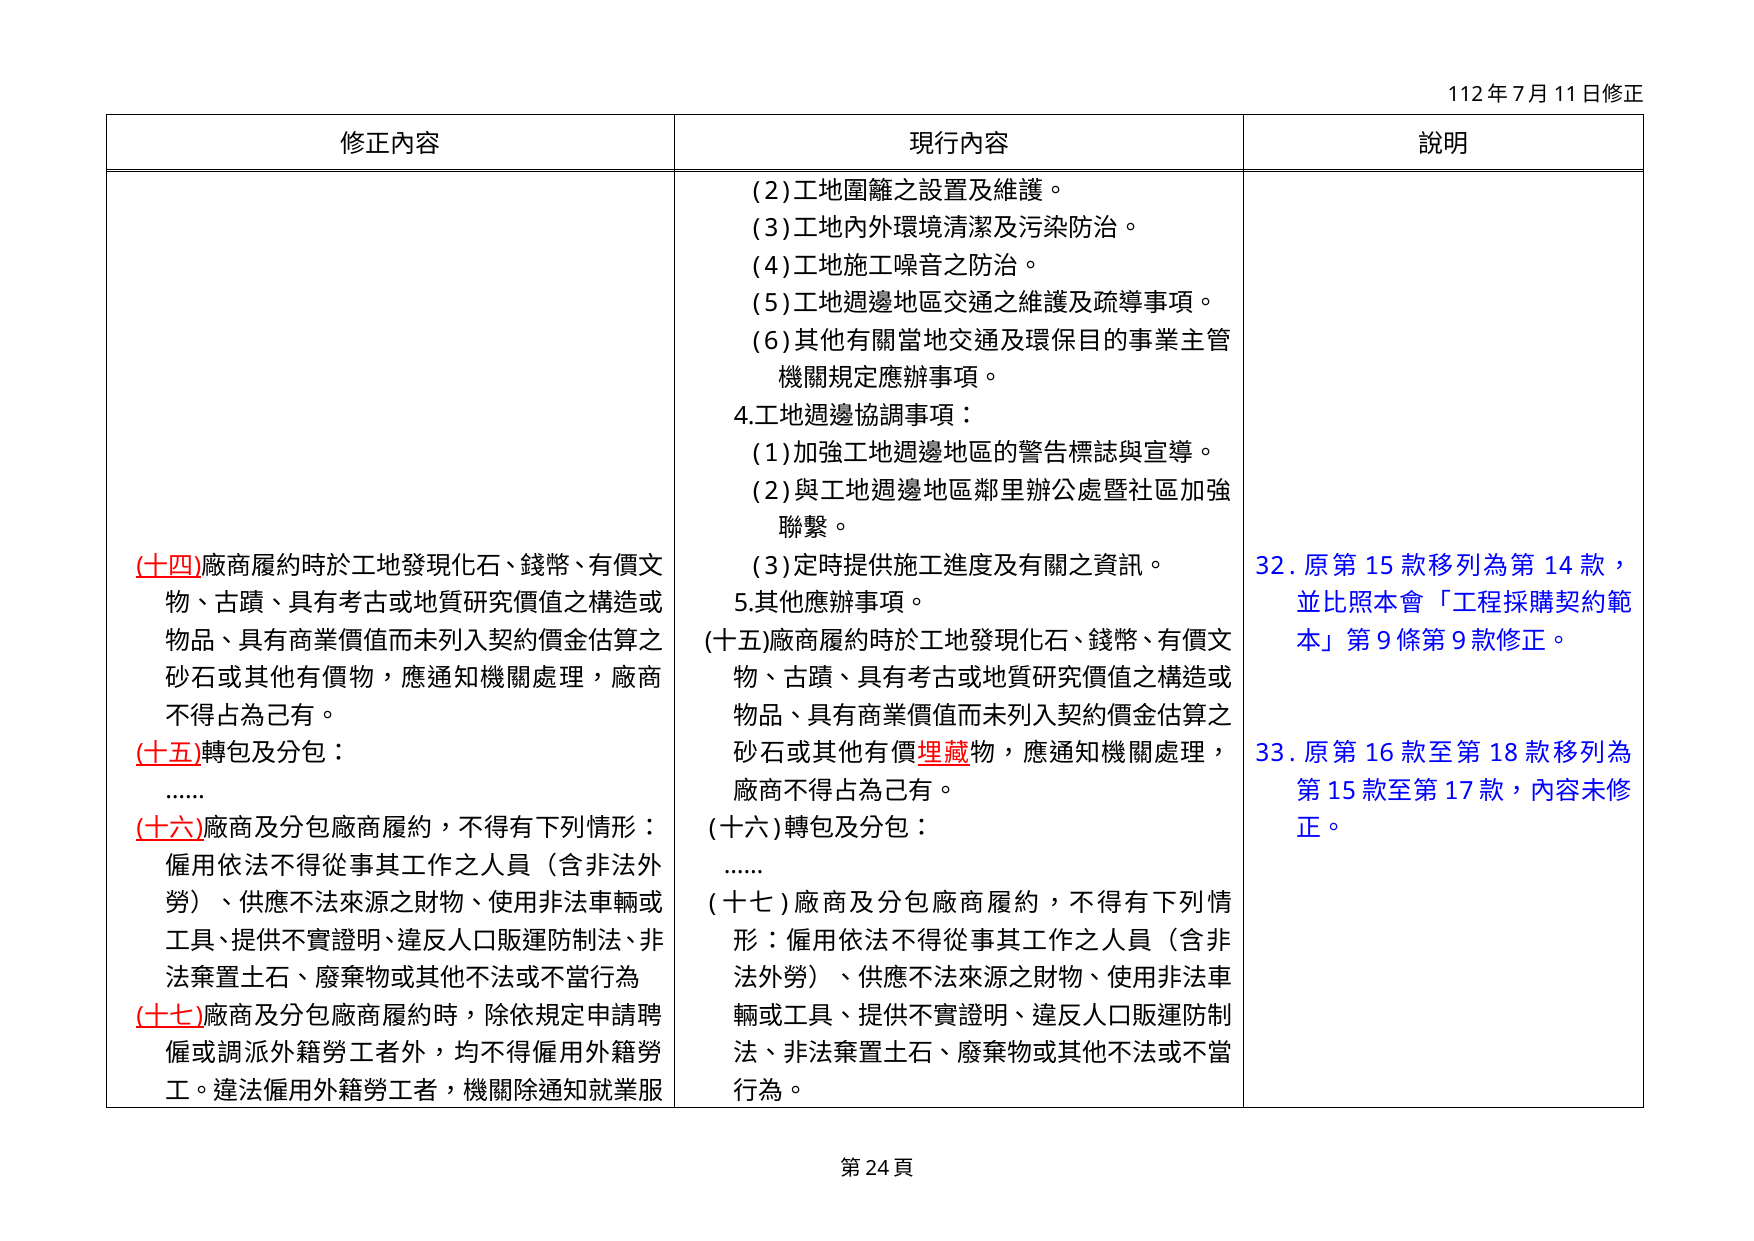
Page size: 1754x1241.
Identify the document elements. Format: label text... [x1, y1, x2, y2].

table_cell (十四)廠商履約時於工地發現化石、錢幣、有價文物、古蹟、具有考古或地質研究價值之構造或物品、具有商業價值而未列入契約價金估算之砂石或其他有價物，應通知機關處理，廠商不得占為己有。 (十五)轉包及分包： …… (十六)廠商及分包廠商履約，不得有下列情形：僱用依法不得從事其工作之人員（含非法外勞）、供應不法來源之財物、使用非法車輛或工具、提供不實證明、違反人口販運防制法、非法棄置土石、廢棄物或其他不法或不當行為 (十七)廠商及分包廠商履約時，除依規定申請聘僱或調派外籍勞工者外，均不得僱用外籍勞工。違法僱用外籍勞工者，機關除通知就業服 [107, 172, 674, 1107]
table_header 修正內容 [107, 115, 674, 169]
table_cell 原第1款，比照本會「工程採購契約範本」之編排方式，移列至第19條第13款。 原第2款，比照本會「工程採購契約範本」之編排方式，移列至第19條第16款。 原第3款，比照本會「工程採購契約範本」之編排方式，前段移列至第19條第14款；後段移列至第19條第15款。 第1款，參考本會「公共工程技術服務契約範本」第8條第1款增訂。 原第4款移列為第2款，內容未修正。 原第5款移列為第3款，並酌修文字。 原第6款移列為第4款，並修正第2段文字，以符合建築工程與非建築工程所適用之簽證規定。 第4款第1目，參考本會「公共工程技術服務契約範本」第8條第16款第1目修正。 第4款第3目，補充本會就技師法第16條第1項規定所作有關簽署並加蓋執業圖記方式令釋。 第5款，參考本會「公共工程技術服務契約範本」第8條第3款增訂。 原第7款第1目移列至附錄2「工地管理」第1點。 原第7款第2目移列為第6款，內容未修正。 原第7款第3目移列為第7款，並比照本會「工程採購契約範本」第9條第2款修正。 原第7款第4目移列為第8款，並比照本會「工程採購契約範本」第9條第3款修正。 原第7款第5目移列至附錄2第2.7點。 原第8款移列為第9款，內容未修正。 原第9款移列為第10款，載明工作安全與衛生依附錄1辦理。並比照本會「工程採購契約範本」之編排方式，將各目移列至附錄1「工作安全與衛生」。 原第9款第1目移列至附錄1第2點、第3點。 原第9款第2目移列至附錄1「工作安全與衛生」第11點。 原第9款第3目移列至附錄1第5點。 原第9款第4目移列至附錄1第6點。 原第9款第5目移列至附錄1第4點。 原第9款第6目移列至附錄1第7.3.2點。 原第9款第7目移列至附錄1第7.3.4點、第7.3.5點。 原第9款第8目移列至附錄1第8點。 原第9款第9目移列至附錄1第7.2點。 原第9款第10目移列至附錄1第13點。 原第10款及其各目內容移列至附錄2第3點。 原第11款及其各目內容移列至附錄2第4點。 原第12款、第13款移列為第11款、第12款，內容未修正。 原第14款移列為第13款，載明廠商之工地管理依附錄2辦理。並比照本會「工程採購契約範本」之編排方式，將各目移列至附錄2第5點。 原第15款移列為第14款，並比照本會「工程採購契約範本」第9條第9款修正。 原第16款至第18款移列為第15款至第17款，內容未修正。 原第19款移列為第18款，並比照本會「工程採購契約範本」第9條第14款修正。 原第20款移列為第19款，並比照本會「工程採購契約範本」第9條第15款修正。 原第21款移列為第20款，內容未修正。 原第22款至第26款移列為第21款至第25款，內容未修正。 原第27款移列至附錄2第6點。 原第28款移列至附錄2第7點。 原第29款移列為第26款。原第1、2選項合併，並依「公共工程工地型預拌混凝土設備設置及拆除管理要點」第3點修正第1選項序文；依第4點增訂第1選項第3目，原第3目至第5目移列為第4目至第6目，內容未修正。 原第29款第2選項第6目移列為第1選項第7目，並酌修文字。 原第30款及其選項內容，比照本會「工程採購契約範本」之編排方式，移列至附錄2第8點。 原第31款移列為第27款，並比照本會「工程採購契約範本」第9條第23款修正。原選項移列至第5條第1款第3目之(6)。 原第32款移列為第28款，內容未修正。 原第33款移列為第29款，並比照第10款、第13款修正文字。 原第34款移列為第30款，內容未修正。 [1244, 172, 1643, 1107]
table_header 說明 [1244, 115, 1643, 169]
table_cell (2)工地圍籬之設置及維護。 (3)工地內外環境清潔及污染防治。 (4)工地施工噪音之防治。 (5)工地週邊地區交通之維護及疏導事項。 (6)其他有關當地交通及環保目的事業主管機關規定應辦事項。 4.工地週邊協調事項： (1)加強工地週邊地區的警告標誌與宣導。 (2)與工地週邊地區鄰里辦公處暨社區加強聯繫。 (3)定時提供施工進度及有關之資訊。 5.其他應辦事項。 (十五)廠商履約時於工地發現化石、錢幣、有價文物、古蹟、具有考古或地質研究價值之構造或物品、具有商業價值而未列入契約價金估算之砂石或其他有價埋藏物，應通知機關處理，廠商不得占為己有。 (十六)轉包及分包： …… (十七)廠商及分包廠商履約，不得有下列情形：僱用依法不得從事其工作之人員（含非法外勞）、供應不法來源之財物、使用非法車輛或工具、提供不實證明、違反人口販運防制法、非法棄置土石、廢棄物或其他不法或不當行為。 [675, 172, 1243, 1107]
table_header 現行內容 [675, 115, 1243, 169]
